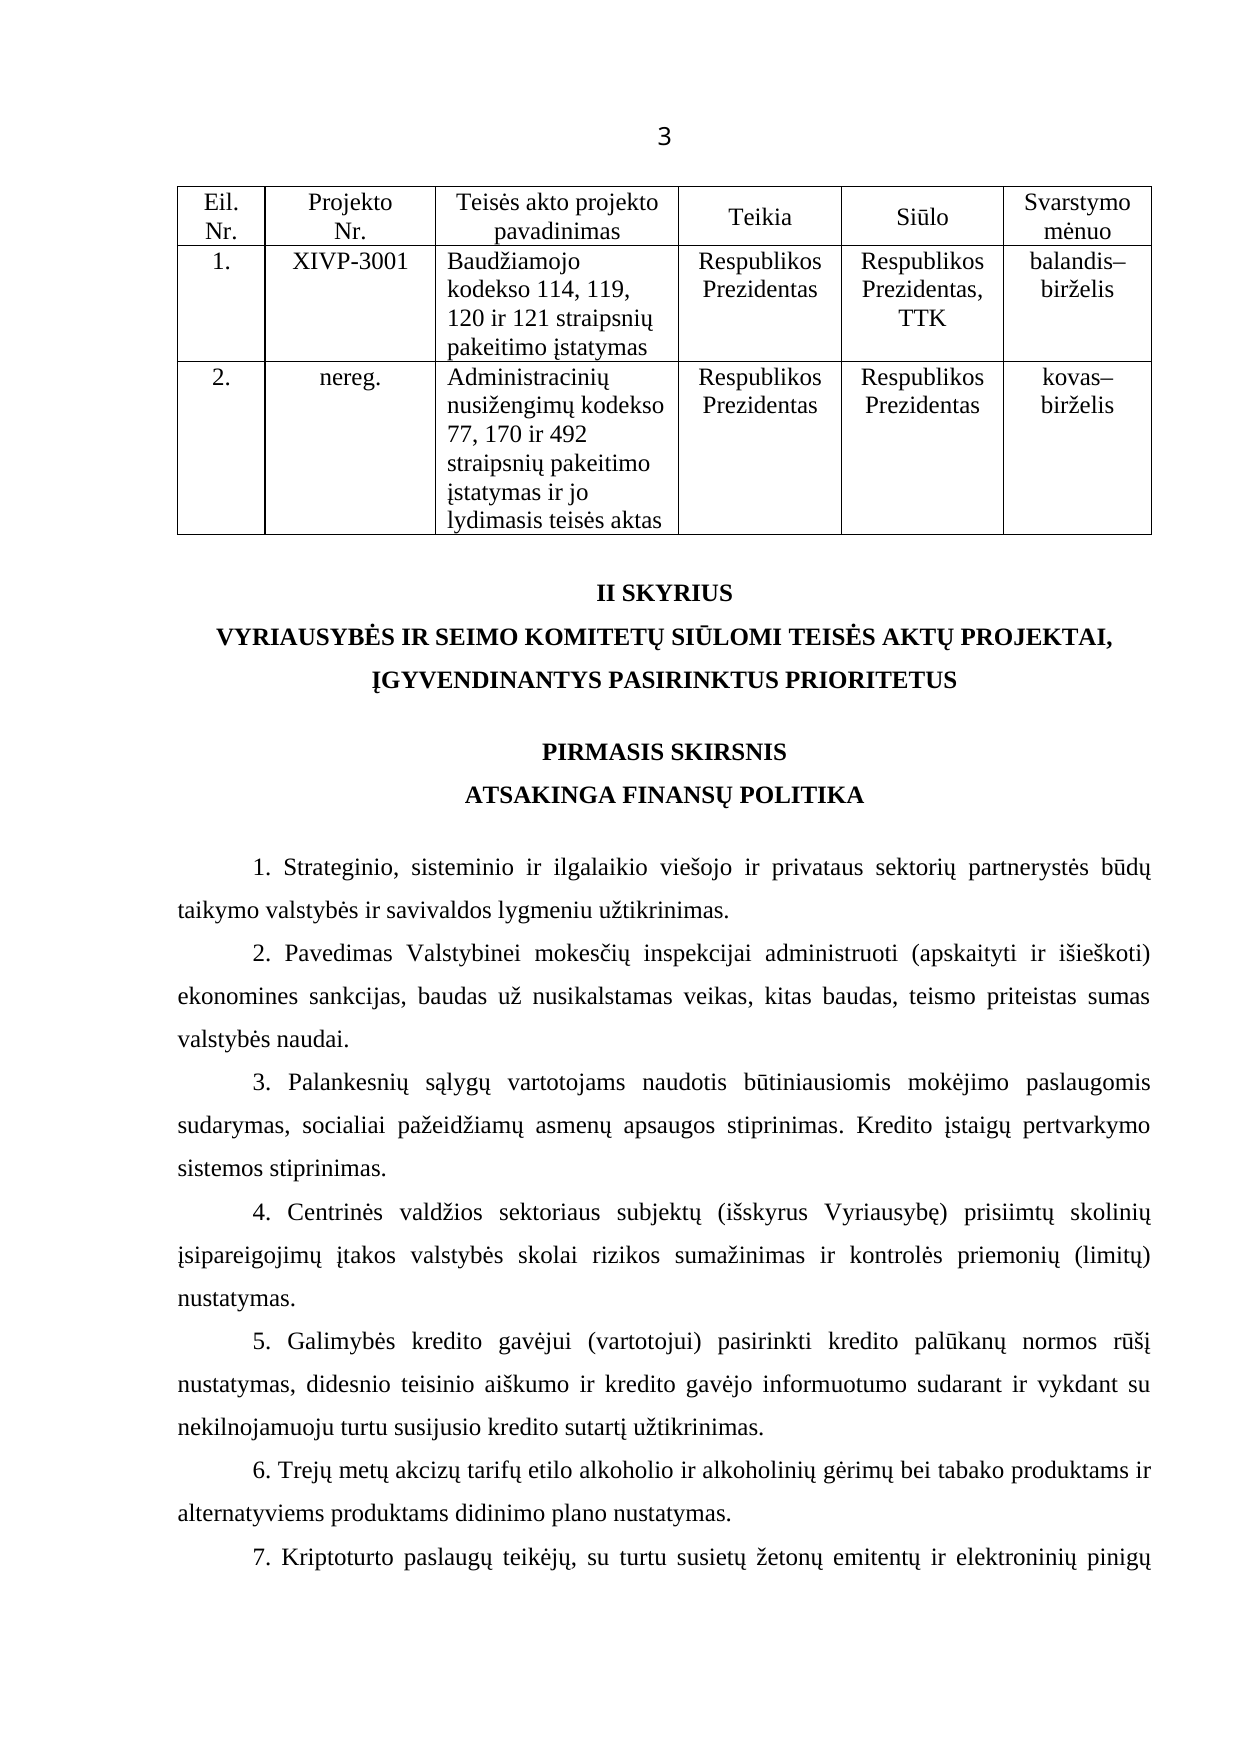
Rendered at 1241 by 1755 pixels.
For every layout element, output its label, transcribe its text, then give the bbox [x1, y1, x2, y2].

table_cell Respublikos Prezidentas [679, 362, 841, 534]
table_header Svarstymo mėnuo [1004, 187, 1151, 245]
text 2. Pavedimas Valstybinei mokesčių inspekcijai administruoti (apskaityti ir išieškoti) ekonomines sankcijas, baudas už nusikalstamas veikas, kitas baudas, teismo priteistas sumas valstybės naudai. [177, 938, 1152, 1053]
text 6. Trejų metų akcizų tarifų etilo alkoholio ir alkoholinių gėrimų bei tabako produktams ir alternatyviems produktams didinimo plano nustatymas. [177, 1455, 1152, 1527]
text PIRMASIS SKIRSNIS [177, 737, 1152, 765]
table_header Teisės akto projekto pavadinimas [436, 187, 678, 245]
table_cell 1. [178, 246, 264, 361]
table_cell 2. [178, 362, 264, 534]
text ATSAKINGA FINANSŲ POLITIKA [177, 780, 1152, 808]
table_cell nereg. [266, 362, 435, 534]
table_cell Baudžiamojo kodekso 114, 119, 120 ir 121 straipsnių pakeitimo įstatymas [436, 246, 678, 361]
table_header Projekto Nr. [266, 187, 435, 245]
table_cell Respublikos Prezidentas, TTK [842, 246, 1003, 361]
text 1. Strateginio, sisteminio ir ilgalaikio viešojo ir privataus sektorių partnerystės būdų taikymo valstybės ir savivaldos lygmeniu užtikrinimas. [177, 852, 1152, 923]
table_header Eil. Nr. [178, 187, 264, 245]
table_header Teikia [679, 187, 841, 245]
table_header Siūlo [842, 187, 1003, 245]
text 5. Galimybės kredito gavėjui (vartotojui) pasirinkti kredito palūkanų normos rūšį nustatymas, didesnio teisinio aiškumo ir kredito gavėjo informuotumo sudarant ir vykdant su nekilnojamuoju turtu susijusio kredito sutartį užtikrinimas. [177, 1326, 1152, 1441]
table_cell kovas–birželis [1004, 362, 1151, 534]
text 3. Palankesnių sąlygų vartotojams naudotis būtiniausiomis mokėjimo paslaugomis sudarymas, socialiai pažeidžiamų asmenų apsaugos stiprinimas. Kredito įstaigų pertvarkymo sistemos stiprinimas. [177, 1067, 1152, 1182]
text 7. Kriptoturto paslaugų teikėjų, su turtu susietų žetonų emitentų ir elektroninių pinigų [177, 1542, 1152, 1570]
text VYRIAUSYBĖS IR SEIMO KOMITETŲ SIŪLOMI TEISĖS AKTŲ PROJEKTAI, ĮGYVENDINANTYS PASIRINKTUS PRIORITETUS [177, 622, 1152, 693]
table_cell Administracinių nusižengimų kodekso 77, 170 ir 492 straipsnių pakeitimo įstatymas ir jo lydimasis teisės aktas [436, 362, 678, 534]
text 4. Centrinės valdžios sektoriaus subjektų (išskyrus Vyriausybę) prisiimtų skolinių įsipareigojimų įtakos valstybės skolai rizikos sumažinimas ir kontrolės priemonių (limitų) nustatymas. [177, 1197, 1152, 1312]
table_cell XIVP-3001 [266, 246, 435, 361]
text II SKYRIUS [177, 578, 1152, 607]
table_cell Respublikos Prezidentas [679, 246, 841, 361]
table_cell Respublikos Prezidentas [842, 362, 1003, 534]
table_cell balandis– birželis [1004, 246, 1151, 361]
